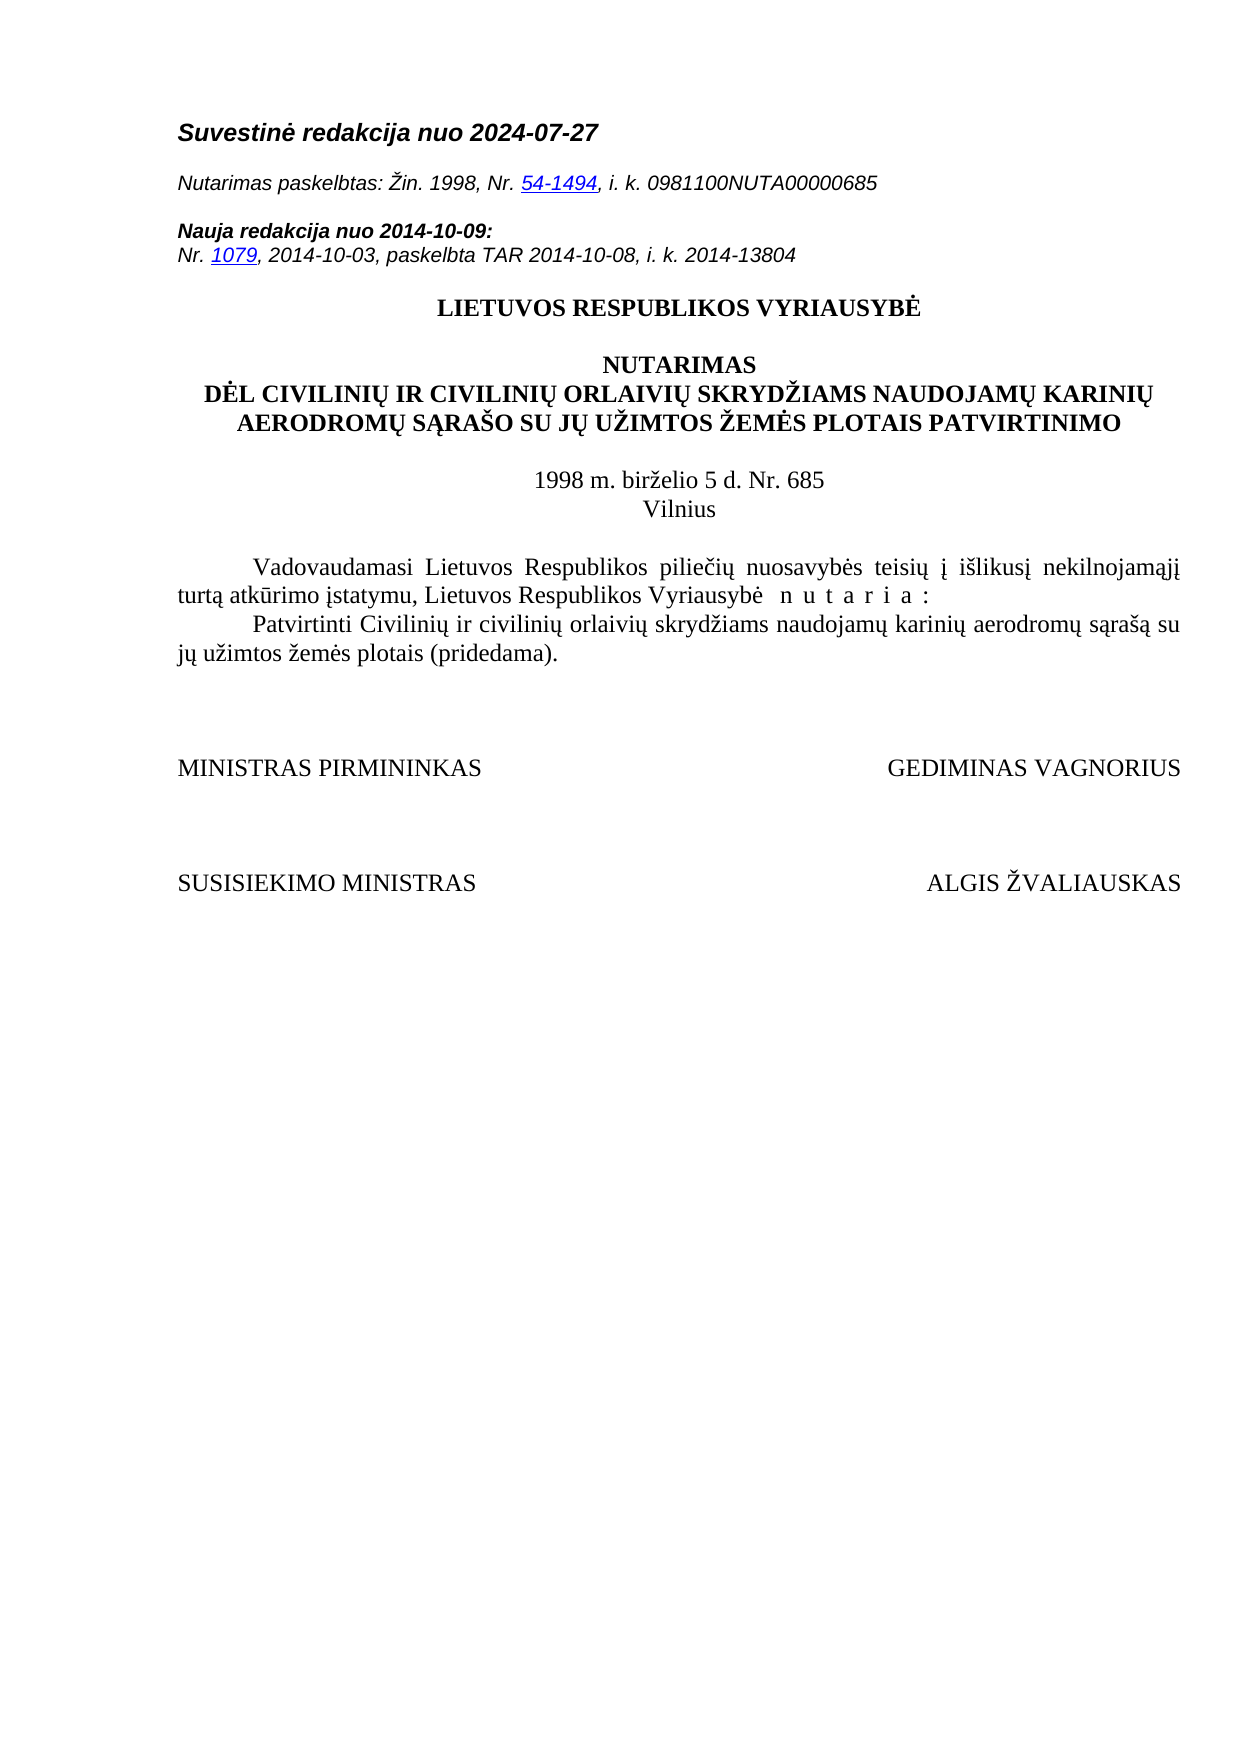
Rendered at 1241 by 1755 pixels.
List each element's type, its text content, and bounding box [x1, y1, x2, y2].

text Nauja redakcija nuo 2014-10-09: [177, 219, 1181, 243]
text Vilnius [177, 494, 1181, 523]
text SUSISIEKIMO MINISTRAS ALGIS ŽVALIAUSKAS [177, 868, 1181, 897]
text Nutarimas paskelbtas: Žin. 1998, Nr. 54-1494, i. k. 0981100NUTA00000685 [177, 171, 1181, 195]
text 1998 m. birželio 5 d. Nr. 685 [177, 466, 1181, 494]
text Vadovaudamasi Lietuvos Respublikos piliečių nuosavybės teisių į išlikusį nekilnojamąjį turtą atkūrimo įstatymu, Lietuvos Respublikos Vyriausybė nutaria: [177, 552, 1181, 609]
text Suvestinė redakcija nuo 2024-07-27 [177, 118, 1181, 147]
text DĖL CIVILINIŲ IR CIVILINIŲ ORLAIVIŲ SKRYDŽIAMS NAUDOJAMŲ KARINIŲ AERODROMŲ SĄRAŠO SU JŲ UŽIMTOS ŽEMĖS PLOTAIS PATVIRTINIMO [177, 379, 1181, 437]
text LIETUVOS RESPUBLIKOS VYRIAUSYBĖ [177, 293, 1181, 322]
text Patvirtinti Civilinių ir civilinių orlaivių skrydžiams naudojamų karinių aerodromų sąrašą su jų užimtos žemės plotais (pridedama). [177, 609, 1181, 667]
text MINISTRAS PIRMININKAS GEDIMINAS VAGNORIUS [177, 753, 1181, 782]
text Nr. 1079, 2014-10-03, paskelbta TAR 2014-10-08, i. k. 2014-13804 [177, 243, 1181, 267]
text NUTARIMAS [177, 351, 1181, 379]
